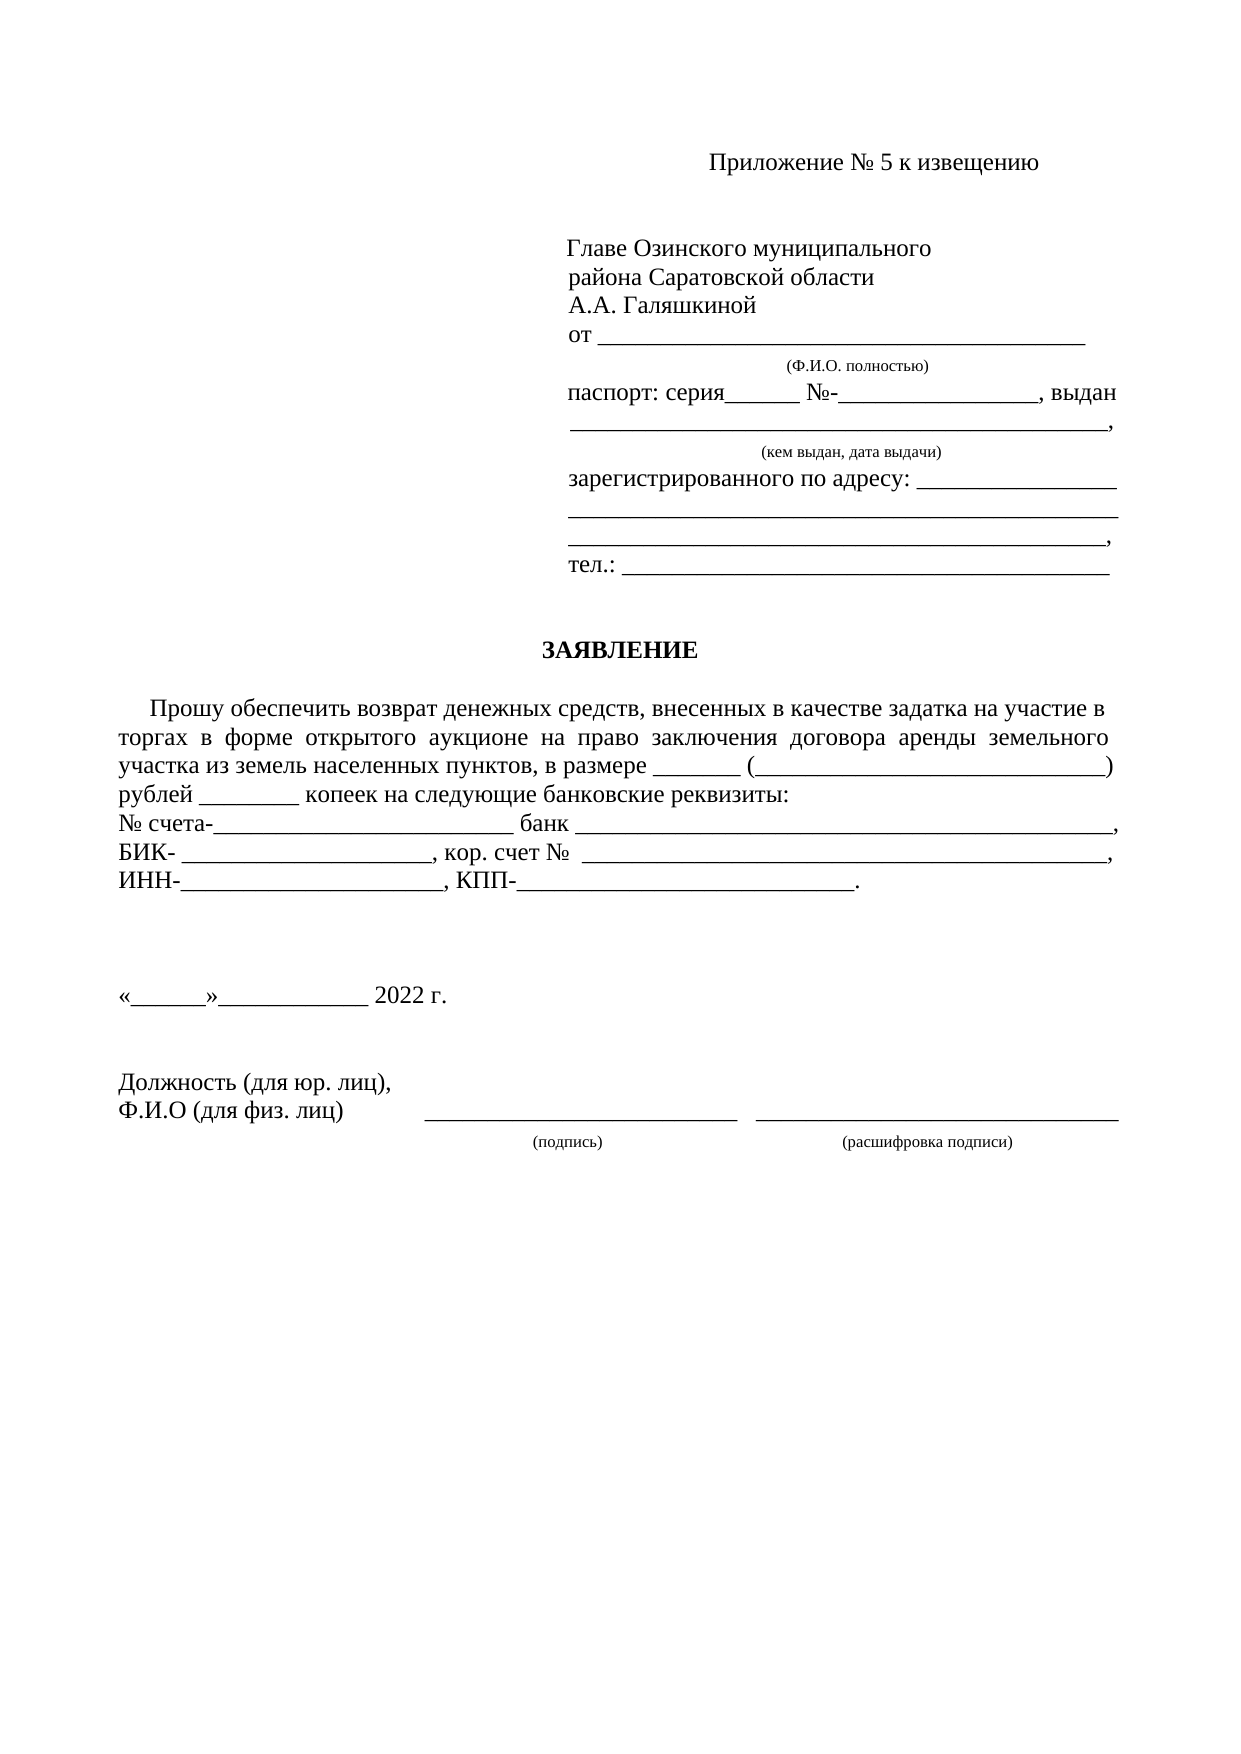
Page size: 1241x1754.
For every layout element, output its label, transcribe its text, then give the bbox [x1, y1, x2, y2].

text ___________________________________________, [118, 521, 1122, 549]
text ___________________________________________, [118, 406, 1122, 434]
text № счета-________________________ банк ___________________________________________, [118, 808, 1122, 837]
text БИК- ____________________, кор. счет № __________________________________________, [118, 837, 1122, 866]
text А.А. Галяшкиной [118, 291, 1122, 319]
text района Саратовской области [118, 262, 1122, 291]
text Ф.И.О (для физ. лиц) _________________________ _____________________________ [118, 1096, 1122, 1124]
text зарегистрированного по адресу: ________________ [118, 463, 1122, 492]
text (Ф.И.О. полностью) [118, 348, 1122, 377]
text ИНН-_____________________, КПП-___________________________. [118, 866, 1122, 894]
text (подпись) (расшифровка подписи) [118, 1124, 1122, 1153]
text от _______________________________________ [118, 319, 1122, 348]
text Главе Озинского муниципального [118, 233, 1122, 262]
text ____________________________________________ [118, 492, 1122, 521]
text ЗАЯВЛЕНИЕ [118, 636, 1122, 664]
text тел.: _______________________________________ [118, 549, 1122, 578]
text Приложение № 5 к извещению [118, 147, 1122, 176]
text «______»____________ 2022 г. [118, 981, 1122, 1009]
text рублей ________ копеек на следующие банковские реквизиты: [118, 779, 1122, 808]
text Прошу обеспечить возврат денежных средств, внесенных в качестве задатка на участие в торгах в форме открытого аукционе на право заключения договора аренды земельного участка из земель населенных пунктов, в размере _______ (____________________________) [118, 693, 1122, 779]
text Должность (для юр. лиц), [118, 1067, 1122, 1096]
text паспорт: серия______ №-________________, выдан [118, 377, 1122, 406]
text (кем выдан, дата выдачи) [118, 434, 1122, 463]
